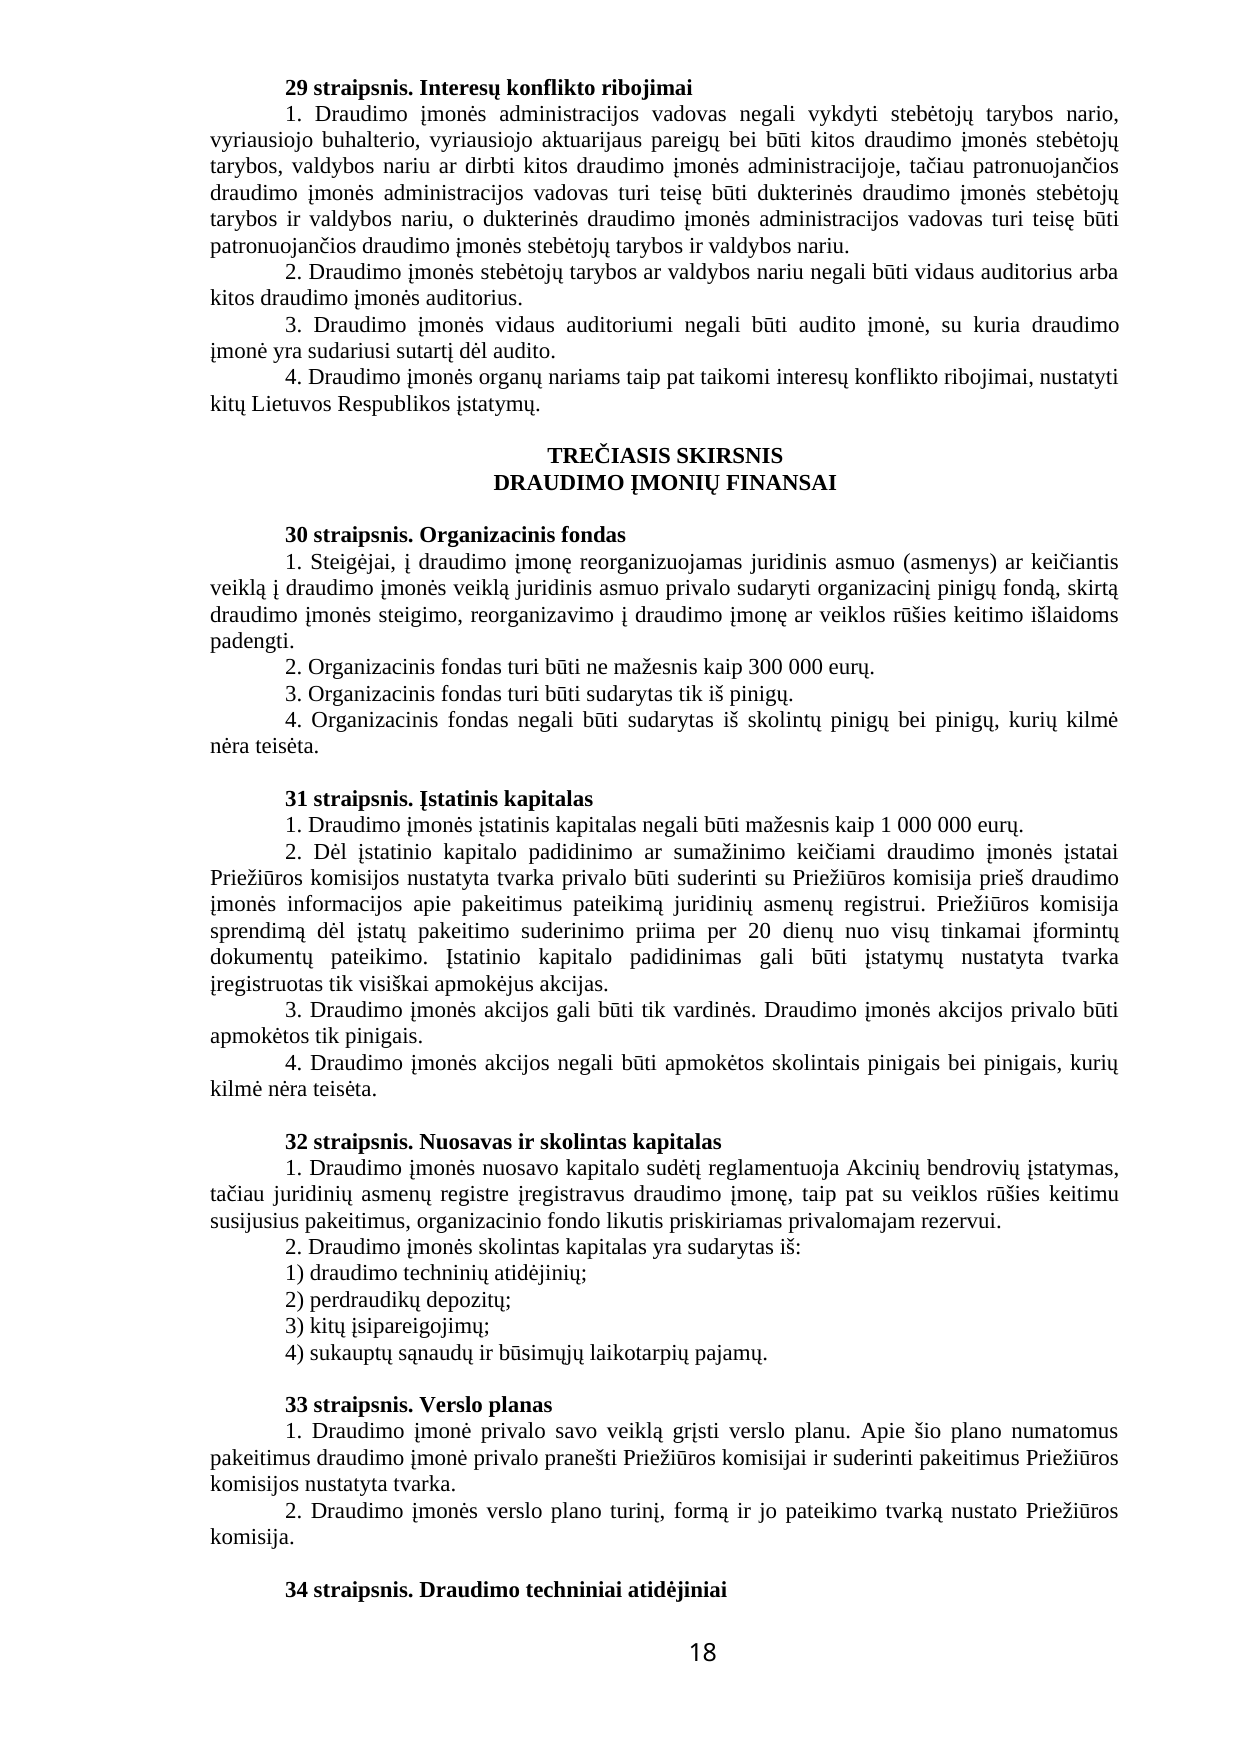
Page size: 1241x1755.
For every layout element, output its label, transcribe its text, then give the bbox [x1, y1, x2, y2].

text 34 straipsnis. Draudimo techniniai atidėjiniai [210, 1576, 1120, 1602]
text 1. Draudimo įmonės įstatinis kapitalas negali būti mažesnis kaip 1 000 000 eurų. [210, 811, 1120, 838]
subtitle DRAUDIMO ĮMONIŲ FINANSAI [210, 469, 1120, 495]
text 1. Draudimo įmonė privalo savo veiklą grįsti verslo planu. Apie šio plano numatomus pakeitimus draudimo įmonė privalo pranešti Priežiūros komisijai ir suderinti pakeitimus Priežiūros komisijos nustatyta tvarka. [210, 1418, 1120, 1497]
subtitle 31 straipsnis. Įstatinis kapitalas [210, 785, 1120, 811]
text TREČIASIS SKIRSNIS [210, 442, 1120, 469]
text 3. Organizacinis fondas turi būti sudarytas tik iš pinigų. [210, 680, 1120, 706]
text 3) kitų įsipareigojimų; [210, 1312, 1120, 1338]
text 4) sukauptų sąnaudų ir būsimųjų laikotarpių pajamų. [210, 1338, 1120, 1365]
text 2) perdraudikų depozitų; [210, 1286, 1120, 1312]
text 1) draudimo techninių atidėjinių; [210, 1259, 1120, 1286]
subtitle 4. Draudimo įmonės organų nariams taip pat taikomi interesų konflikto ribojimai, nustatyti kitų Lietuvos Respublikos įstatymų. [210, 363, 1120, 416]
text 30 straipsnis. Organizacinis fondas [210, 522, 1120, 548]
text 3. Draudimo įmonės vidaus auditoriumi negali būti audito įmonė, su kuria draudimo įmonė yra sudariusi sutartį dėl audito. [210, 311, 1120, 363]
text 1. Draudimo įmonės administracijos vadovas negali vykdyti stebėtojų tarybos nario, vyriausiojo buhalterio, vyriausiojo aktuarijaus pareigų bei būti kitos draudimo įmonės stebėtojų tarybos, valdybos nariu ar dirbti kitos draudimo įmonės administracijoje, tačiau patronuojančios draudimo įmonės administracijos vadovas turi teisę būti dukterinės draudimo įmonės stebėtojų tarybos ir valdybos nariu, o dukterinės draudimo įmonės administracijos vadovas turi teisę būti patronuojančios draudimo įmonės stebėtojų tarybos ir valdybos nariu. [210, 100, 1120, 258]
text 4. Organizacinis fondas negali būti sudarytas iš skolintų pinigų bei pinigų, kurių kilmė nėra teisėta. [210, 706, 1120, 759]
text 2. Draudimo įmonės skolintas kapitalas yra sudarytas iš: [210, 1233, 1120, 1259]
text 4. Draudimo įmonės akcijos negali būti apmokėtos skolintais pinigais bei pinigais, kurių kilmė nėra teisėta. [210, 1049, 1120, 1101]
text 2. Dėl įstatinio kapitalo padidinimo ar sumažinimo keičiami draudimo įmonės įstatai Priežiūros komisijos nustatyta tvarka privalo būti suderinti su Priežiūros komisija prieš draudimo įmonės informacijos apie pakeitimus pateikimą juridinių asmenų registrui. Priežiūros komisija sprendimą dėl įstatų pakeitimo suderinimo priima per 20 dienų nuo visų tinkamai įformintų dokumentų pateikimo. Įstatinio kapitalo padidinimas gali būti įstatymų nustatyta tvarka įregistruotas tik visiškai apmokėjus akcijas. [210, 838, 1120, 996]
text 1. Steigėjai, į draudimo įmonę reorganizuojamas juridinis asmuo (asmenys) ar keičiantis veiklą į draudimo įmonės veiklą juridinis asmuo privalo sudaryti organizacinį pinigų fondą, skirtą draudimo įmonės steigimo, reorganizavimo į draudimo įmonę ar veiklos rūšies keitimo išlaidoms padengti. [210, 548, 1120, 653]
text 1. Draudimo įmonės nuosavo kapitalo sudėtį reglamentuoja Akcinių bendrovių įstatymas, tačiau juridinių asmenų registre įregistravus draudimo įmonę, taip pat su veiklos rūšies keitimu susijusius pakeitimus, organizacinio fondo likutis priskiriamas privalomajam rezervui. [210, 1154, 1120, 1233]
text 2. Draudimo įmonės stebėtojų tarybos ar valdybos nariu negali būti vidaus auditorius arba kitos draudimo įmonės auditorius. [210, 258, 1120, 311]
subtitle 32 straipsnis. Nuosavas ir skolintas kapitalas [210, 1128, 1120, 1154]
text 3. Draudimo įmonės akcijos gali būti tik vardinės. Draudimo įmonės akcijos privalo būti apmokėtos tik pinigais. [210, 996, 1120, 1049]
text 29 straipsnis. Interesų konflikto ribojimai [210, 73, 1120, 100]
text 2. Organizacinis fondas turi būti ne mažesnis kaip 300 000 eurų. [210, 653, 1120, 680]
text 2. Draudimo įmonės verslo plano turinį, formą ir jo pateikimo tvarką nustato Priežiūros komisija. [210, 1497, 1120, 1549]
text 33 straipsnis. Verslo planas [210, 1391, 1120, 1418]
